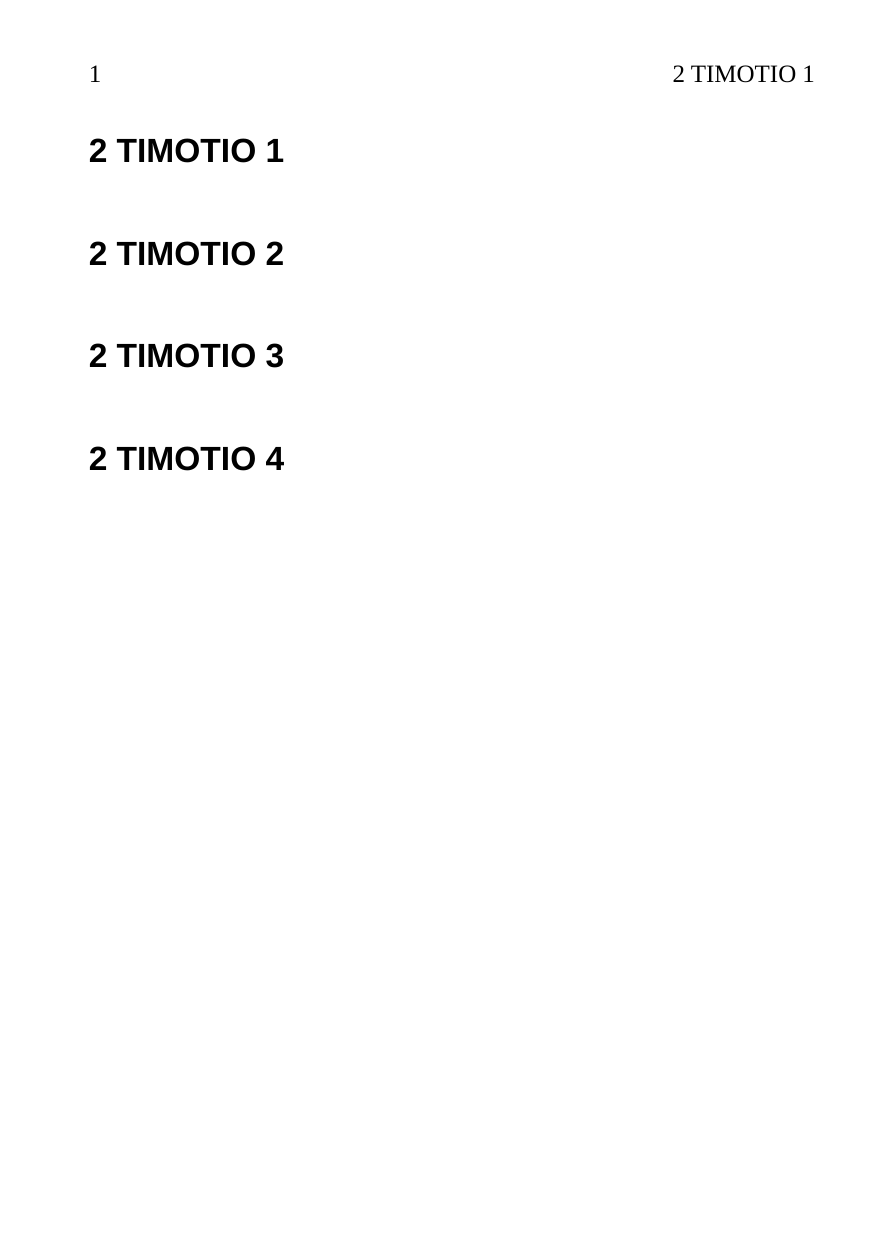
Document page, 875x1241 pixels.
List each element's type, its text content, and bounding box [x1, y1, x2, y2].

subtitle 2 TIMOTIO 1 [88, 131, 815, 170]
subtitle 2 TIMOTIO 2 [88, 234, 815, 272]
subtitle 2 TIMOTIO 3 [88, 336, 815, 375]
subtitle 2 TIMOTIO 4 [88, 439, 815, 477]
